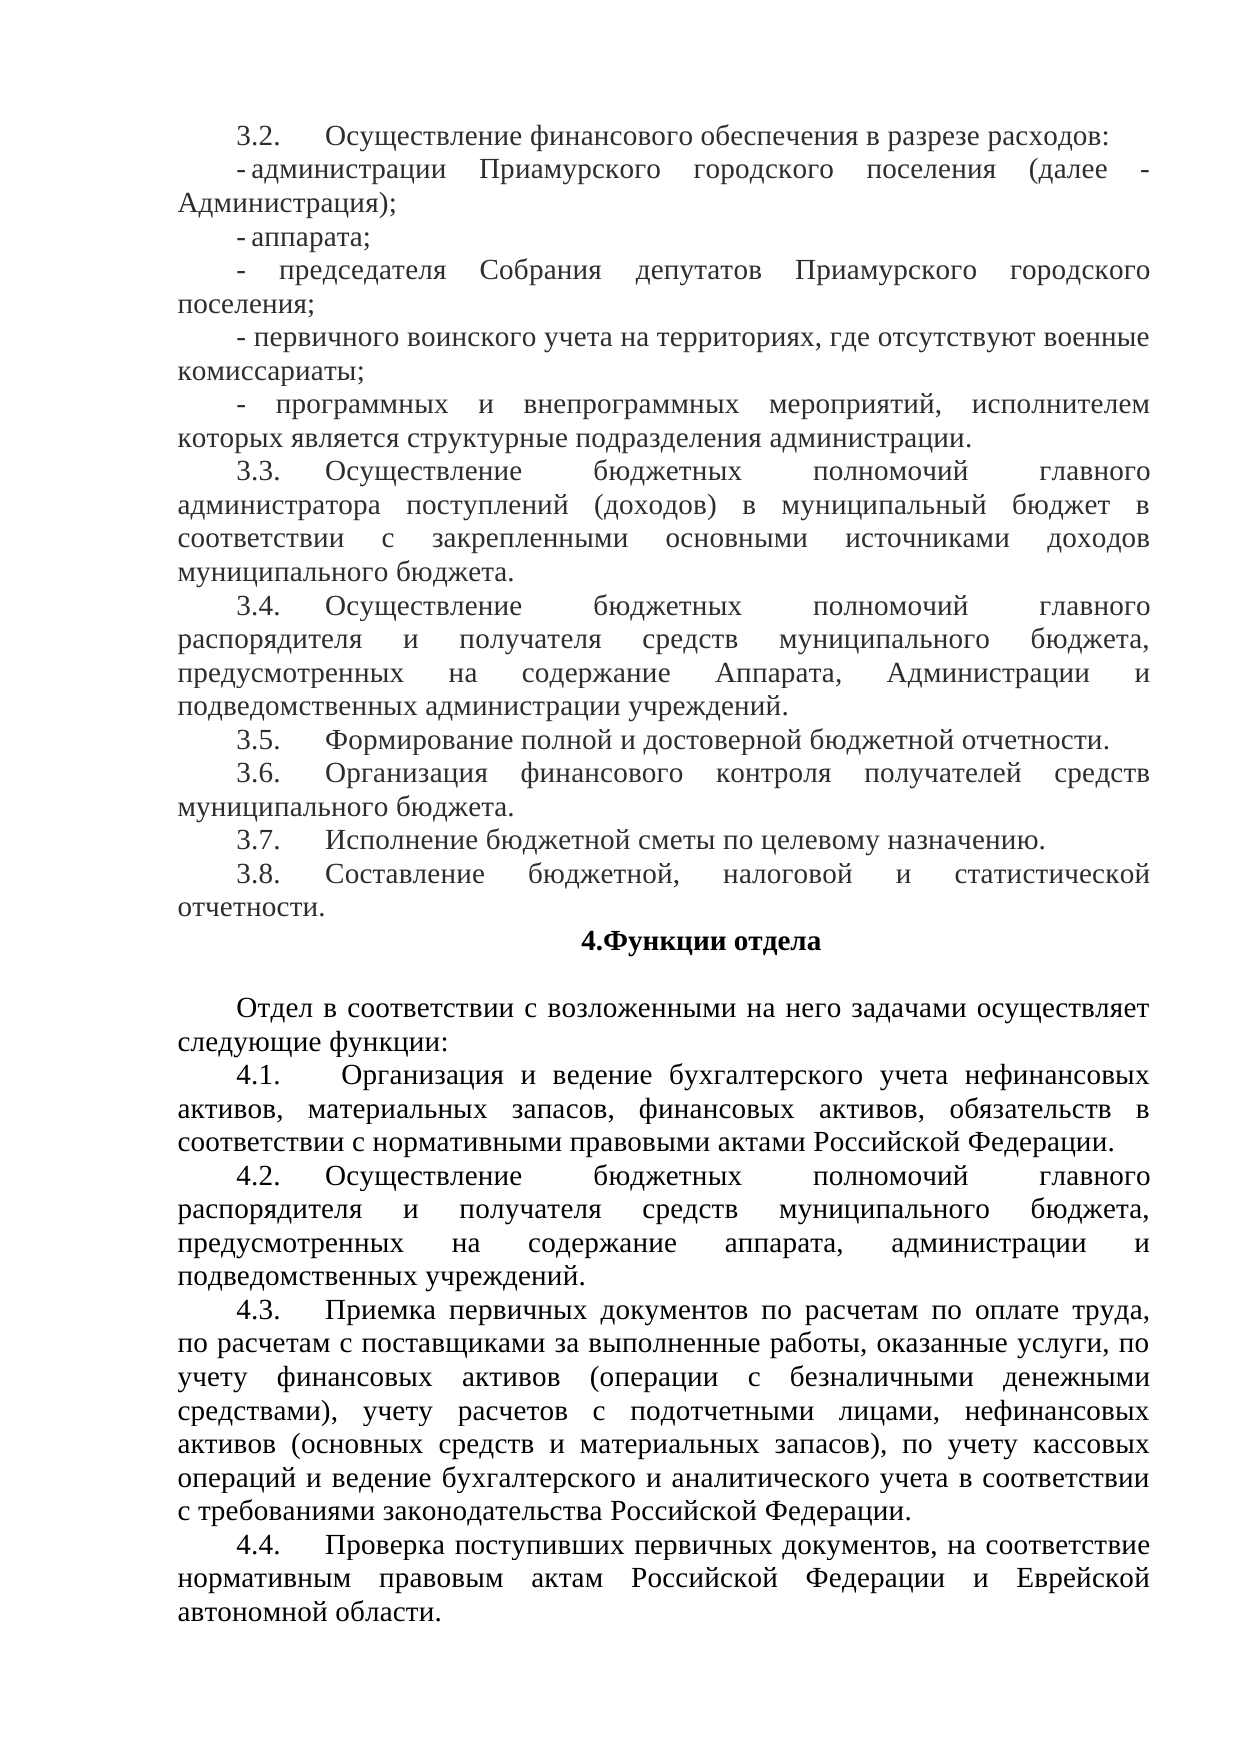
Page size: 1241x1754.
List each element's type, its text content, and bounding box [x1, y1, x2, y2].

text 3.6. Организация финансового контроля получателей средств муниципального бюджета. [177, 755, 1151, 822]
text 4.4. Проверка поступивших первичных документов, на соответствие нормативным правовым актам Российской Федерации и Еврейской автономной области. [177, 1527, 1151, 1627]
text 3.3. Осуществление бюджетных полномочий главного администратора поступлений (доходов) в муниципальный бюджет в соответствии с закрепленными основными источниками доходов муниципального бюджета. [177, 453, 1151, 588]
text 3.7. Исполнение бюджетной сметы по целевому назначению. [177, 822, 1151, 856]
text 3.5. Формирование полной и достоверной бюджетной отчетности. [177, 722, 1151, 755]
text 4.3. Приемка первичных документов по расчетам по оплате труда, по расчетам с поставщиками за выполненные работы, оказанные услуги, по учету финансовых активов (операции с безналичными денежными средствами), учету расчетов с подотчетными лицами, нефинансовых активов (основных средств и материальных запасов), по учету кассовых операций и ведение бухгалтерского и аналитического учета в соответствии с требованиями законодательства Российской Федерации. [177, 1292, 1151, 1527]
text Отдел в соответствии с возложенными на него задачами осуществляет следующие функции: [177, 990, 1151, 1057]
text 4.Функции отдела [236, 923, 1151, 957]
text - первичного воинского учета на территориях, где отсутствуют военные комиссариаты; [177, 319, 1151, 386]
text 3.4. Осуществление бюджетных полномочий главного распорядителя и получателя средств муниципального бюджета, предусмотренных на содержание Аппарата, Администрации и подведомственных администрации учреждений. [177, 588, 1151, 722]
text 4.1. Организация и ведение бухгалтерского учета нефинансовых активов, материальных запасов, финансовых активов, обязательств в соответствии с нормативными правовыми актами Российской Федерации. [177, 1057, 1151, 1158]
text - председателя Собрания депутатов Приамурского городского поселения; [177, 252, 1151, 319]
text - администрации Приамурского городского поселения (далее - Администрация); [177, 152, 1151, 219]
text 4.2. Осуществление бюджетных полномочий главного распорядителя и получателя средств муниципального бюджета, предусмотренных на содержание аппарата, администрации и подведомственных учреждений. [177, 1158, 1151, 1292]
text - аппарата; [177, 219, 1151, 252]
text - программных и внепрограммных мероприятий, исполнителем которых является структурные подразделения администрации. [177, 386, 1151, 453]
text 3.2. Осуществление финансового обеспечения в разрезе расходов: [177, 118, 1151, 152]
text 3.8. Составление бюджетной, налоговой и статистической отчетности. [177, 856, 1151, 923]
